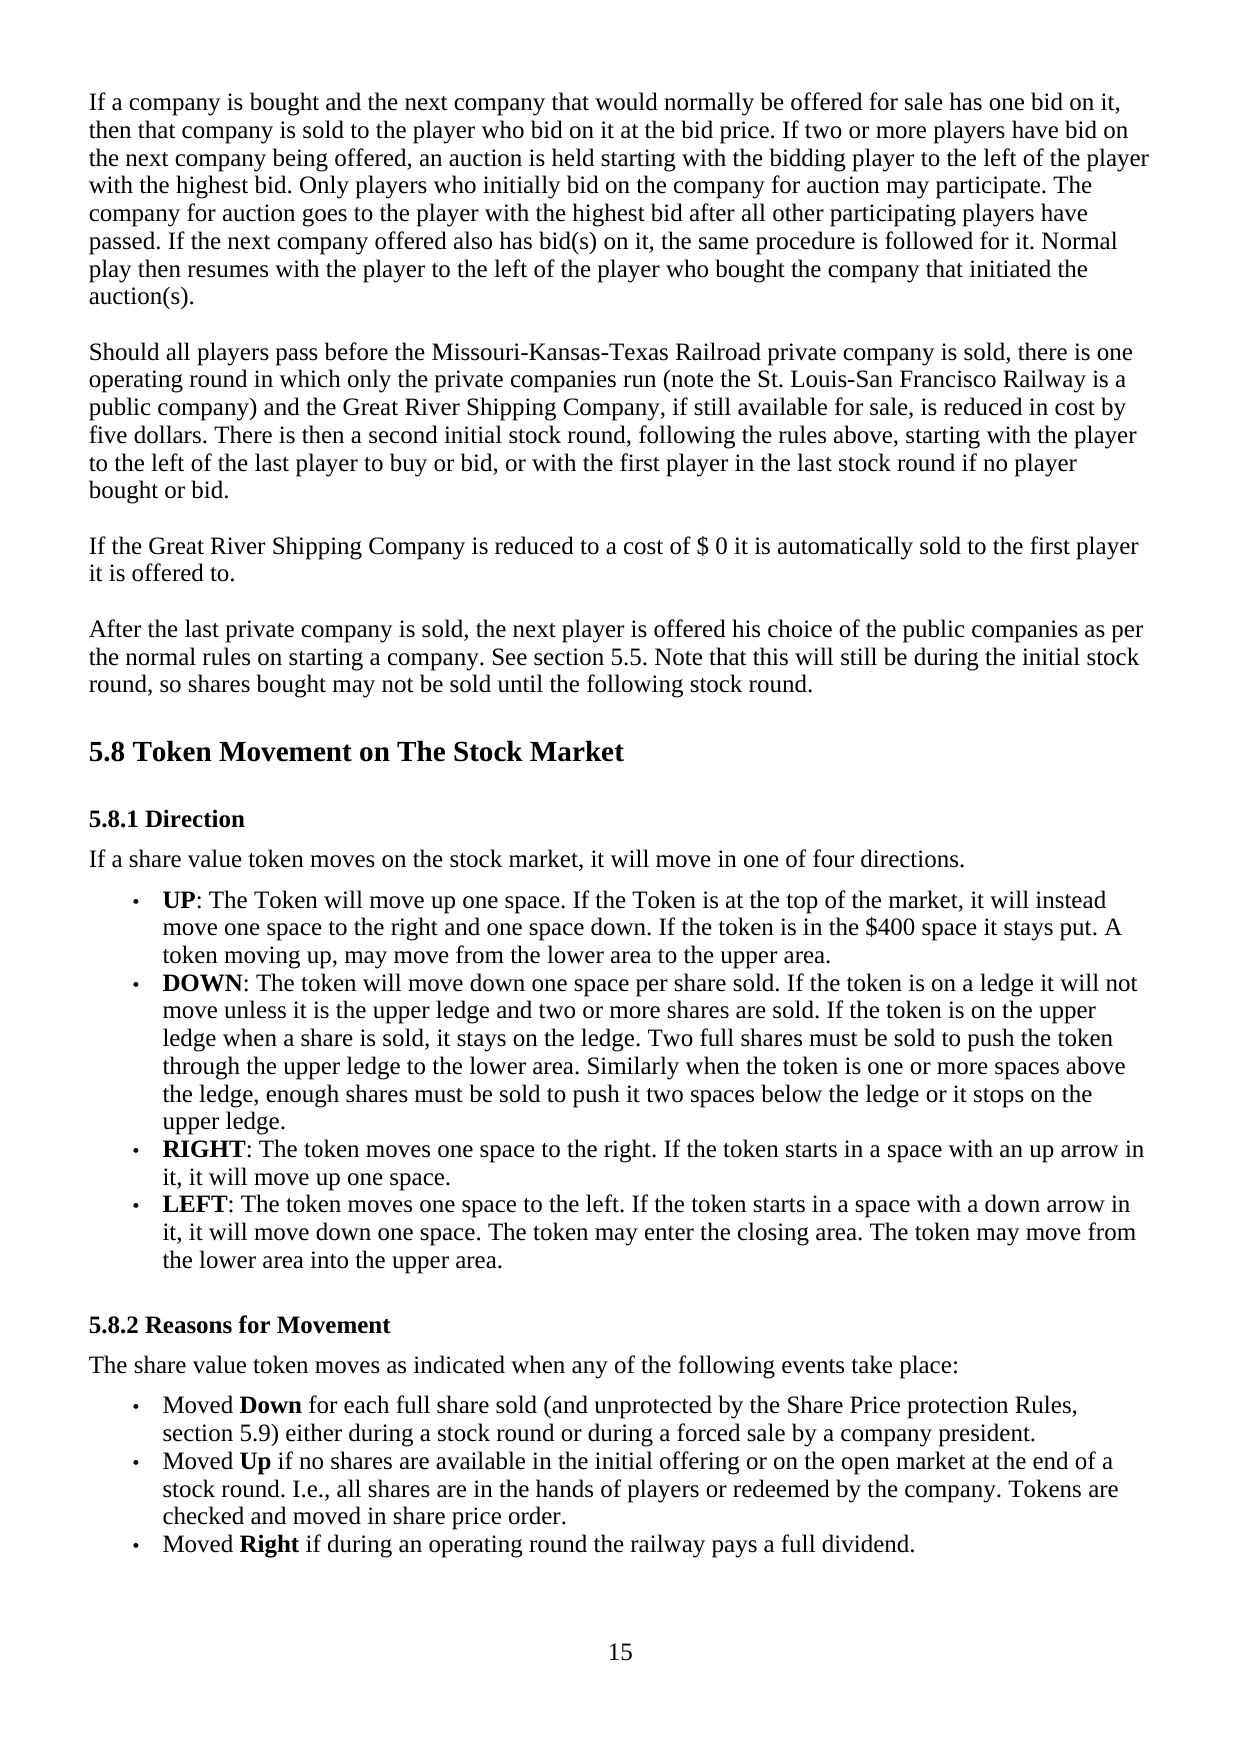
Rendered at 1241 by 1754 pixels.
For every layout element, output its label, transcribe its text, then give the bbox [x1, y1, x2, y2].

list UP: The Token will move up one space. If the Token is at the top of the market, it will instead move one space to the right and one space down. If the token is in the $400 space it stays put. A token moving up, may move from the lower area to the upper area. [133, 886, 1152, 969]
subtitle 5.8.2 Reasons for Movement [88, 1311, 1152, 1339]
subtitle 5.8 Token Movement on The Stock Market [88, 736, 1152, 768]
list RIGHT: The token moves one space to the right. If the token starts in a space with an up arrow in it, it will move up one space. [133, 1135, 1152, 1191]
text The share value token moves as indicated when any of the following events take place: [88, 1351, 1152, 1379]
text If a company is bought and the next company that would normally be offered for sale has one bid on it, then that company is sold to the player who bid on it at the bid price. If two or more players have bid on the next company being offered, an auction is held starting with the bidding player to the left of the player with the highest bid. Only players who initially bid on the company for auction may participate. The company for auction goes to the player with the highest bid after all other participating players have passed. If the next company offered also has bid(s) on it, the same procedure is followed for it. Normal play then resumes with the player to the left of the player who bought the company that initiated the auction(s). Should all players pass before the Missouri-Kansas-Texas Railroad private company is sold, there is one operating round in which only the private companies run (note the St. Louis-San Francisco Railway is a public company) and the Great River Shipping Company, if still available for sale, is reduced in cost by five dollars. There is then a second initial stock round, following the rules above, starting with the player to the left of the last player to buy or bid, or with the first player in the last stock round if no player bought or bid. If the Great River Shipping Company is reduced to a cost of $ 0 it is automatically sold to the first player it is offered to. After the last private company is sold, the next player is offered his choice of the public companies as per the normal rules on starting a company. See section 5.5. Note that this will still be during the initial stock round, so shares bought may not be sold until the following stock round. [88, 88, 1152, 698]
list DOWN: The token will move down one space per share sold. If the token is on a ledge it will not move unless it is the upper ledge and two or more shares are sold. If the token is on the upper ledge when a share is sold, it stays on the ledge. Two full shares must be sold to push the token through the upper ledge to the lower area. Similarly when the token is one or more spaces above the ledge, enough shares must be sold to push it two spaces below the ledge or it stops on the upper ledge. [133, 969, 1152, 1135]
list Moved Down for each full share sold (and unprotected by the Share Price protection Rules, section 5.9) either during a stock round or during a forced sale by a company president. [133, 1392, 1152, 1447]
list LEFT: The token moves one space to the left. If the token starts in a space with a down arrow in it, it will move down one space. The token may enter the closing area. The token may move from the lower area into the upper area. [133, 1191, 1152, 1274]
list Moved Right if during an operating round the railway pays a full dividend. [133, 1530, 1152, 1558]
list Moved Up if no shares are available in the initial offering or on the open market at the end of a stock round. I.e., all shares are in the hands of players or redeemed by the company. Tokens are checked and moved in share price order. [133, 1447, 1152, 1530]
text If a share value token moves on the stock market, it will move in one of four directions. [88, 846, 1152, 873]
subtitle 5.8.1 Direction [88, 805, 1152, 833]
